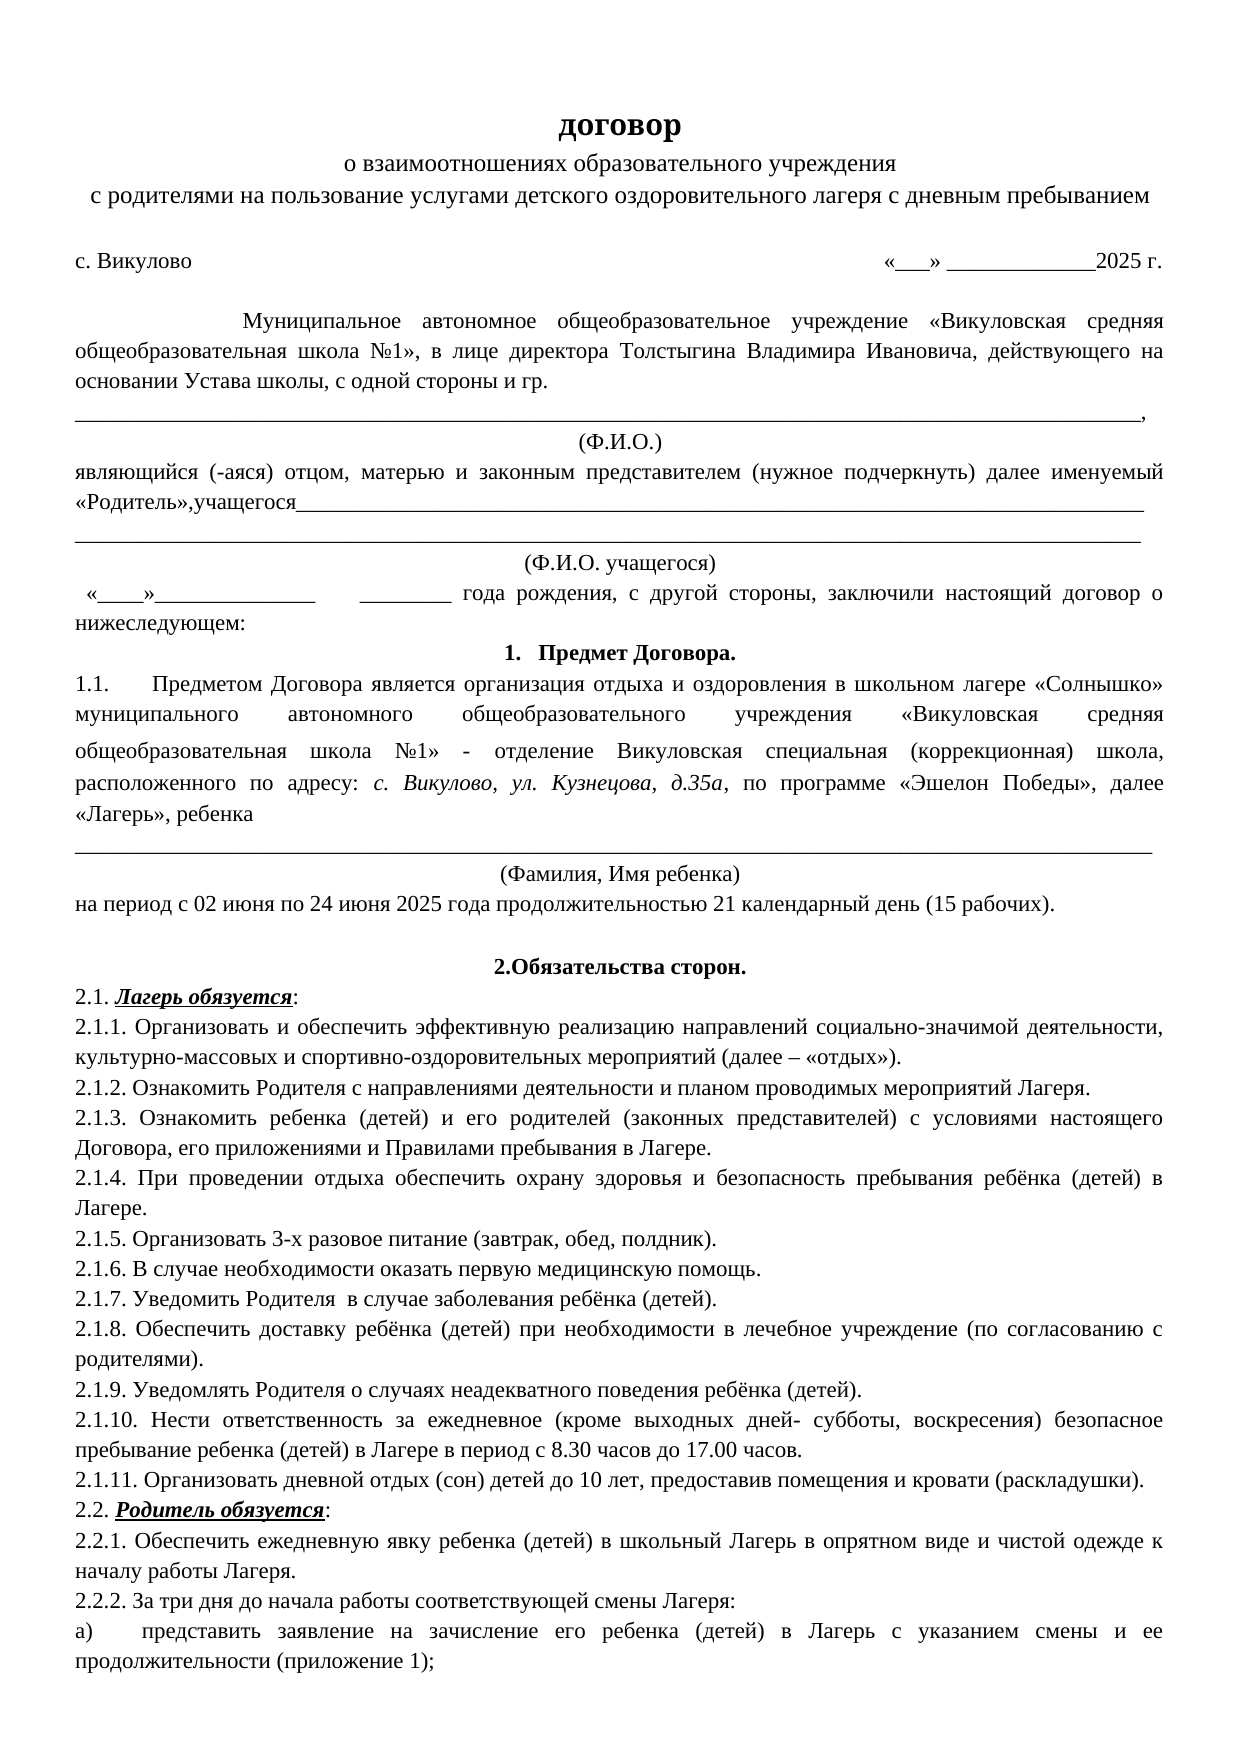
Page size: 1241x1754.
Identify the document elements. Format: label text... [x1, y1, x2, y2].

text (Ф.И.О. учащегося) [75, 549, 1165, 575]
text ______________________________________________________________________________________________ [75, 830, 1165, 856]
text 2.1.5. Организовать 3-х разовое питание (завтрак, обед, полдник). [75, 1224, 1165, 1251]
text с родителями на пользование услугами детского оздоровительного лагеря с дневным пребыванием [75, 181, 1165, 209]
text о взаимоотношениях образовательного учреждения [75, 148, 1165, 176]
text «____»______________ ________ года рождения, с другой стороны, заключили настоящий договор о нижеследующем: [75, 579, 1165, 636]
text а) представить заявление на зачисление его ребенка (детей) в Лагерь с указанием смены и ее продолжительности (приложение 1); [75, 1617, 1165, 1674]
text _____________________________________________________________________________________________ [75, 518, 1165, 545]
text 2.1.10. Нести ответственность за ежедневное (кроме выходных дней- субботы, воскресения) безопасное пребывание ребенка (детей) в Лагере в период с 8.30 часов до 17.00 часов. [75, 1406, 1165, 1462]
text _____________________________________________________________________________________________, [75, 398, 1165, 424]
text 2.2.2. За три дня до начала работы соответствующей смены Лагеря: [75, 1587, 1165, 1613]
text 1.1. Предметом Договора является организация отдыха и оздоровления в школьном лагере «Солнышко» муниципального автономного общеобразовательного учреждения «Викуловская средняя общеобразовательная школа №1» - отделение Викуловская специальная (коррекционная) школа, расположенного по адресу: с. Викулово, ул. Кузнецова, д.35а, по программе «Эшелон Победы», далее «Лагерь», ребенка [75, 669, 1165, 826]
text 2.1.11. Организовать дневной отдых (сон) детей до 10 лет, предоставив помещения и кровати (раскладушки). [75, 1466, 1165, 1493]
text Муниципальное автономное общеобразовательное учреждение «Викуловская средняя общеобразовательная школа №1», в лице директора Толстыгина Владимира Ивановича, действующего на основании Устава школы, с одной стороны и гр. [75, 307, 1165, 394]
text 2.2.1. Обеспечить ежедневную явку ребенка (детей) в школьный Лагерь в опрятном виде и чистой одежде к началу работы Лагеря. [75, 1527, 1165, 1583]
text на период с 02 июня по 24 июня 2025 года продолжительностью 21 календарный день (15 рабочих). [75, 890, 1165, 917]
subtitle договор [75, 109, 1165, 143]
text 2.Обязательства сторон. [75, 953, 1165, 979]
text 2.1.9. Уведомлять Родителя о случаях неадекватного поведения ребёнка (детей). [75, 1376, 1165, 1402]
text 2.2. Родитель обязуется: [75, 1496, 1165, 1523]
text 2.1.8. Обеспечить доставку ребёнка (детей) при необходимости в лечебное учреждение (по согласованию с родителями). [75, 1315, 1165, 1372]
text являющийся (-аяся) отцом, матерью и законным представителем (нужное подчеркнуть) далее именуемый «Родитель»,учащегося__________________________________________________________________________ [75, 458, 1165, 515]
text (Ф.И.О.) [75, 428, 1165, 454]
text (Фамилия, Имя ребенка) [75, 860, 1165, 886]
text 2.1.2. Ознакомить Родителя с направлениями деятельности и планом проводимых мероприятий Лагеря. [75, 1073, 1165, 1100]
text 2.1.4. При проведении отдыха обеспечить охрану здоровья и безопасность пребывания ребёнка (детей) в Лагере. [75, 1164, 1165, 1221]
text 2.1.6. В случае необходимости оказать первую медицинскую помощь. [75, 1255, 1165, 1281]
text с. Викулово «___» _____________2025 г. [75, 247, 1165, 273]
text 2.1. Лагерь обязуется: [75, 983, 1165, 1009]
text 2.1.1. Организовать и обеспечить эффективную реализацию направлений социально-значимой деятельности, культурно-массовых и спортивно-оздоровительных мероприятий (далее – «отдых»). [75, 1013, 1165, 1070]
text 1. Предмет Договора. [75, 639, 1165, 666]
text 2.1.3. Ознакомить ребенка (детей) и его родителей (законных представителей) с условиями настоящего Договора, его приложениями и Правилами пребывания в Лагере. [75, 1104, 1165, 1160]
text 2.1.7. Уведомить Родителя в случае заболевания ребёнка (детей). [75, 1285, 1165, 1311]
